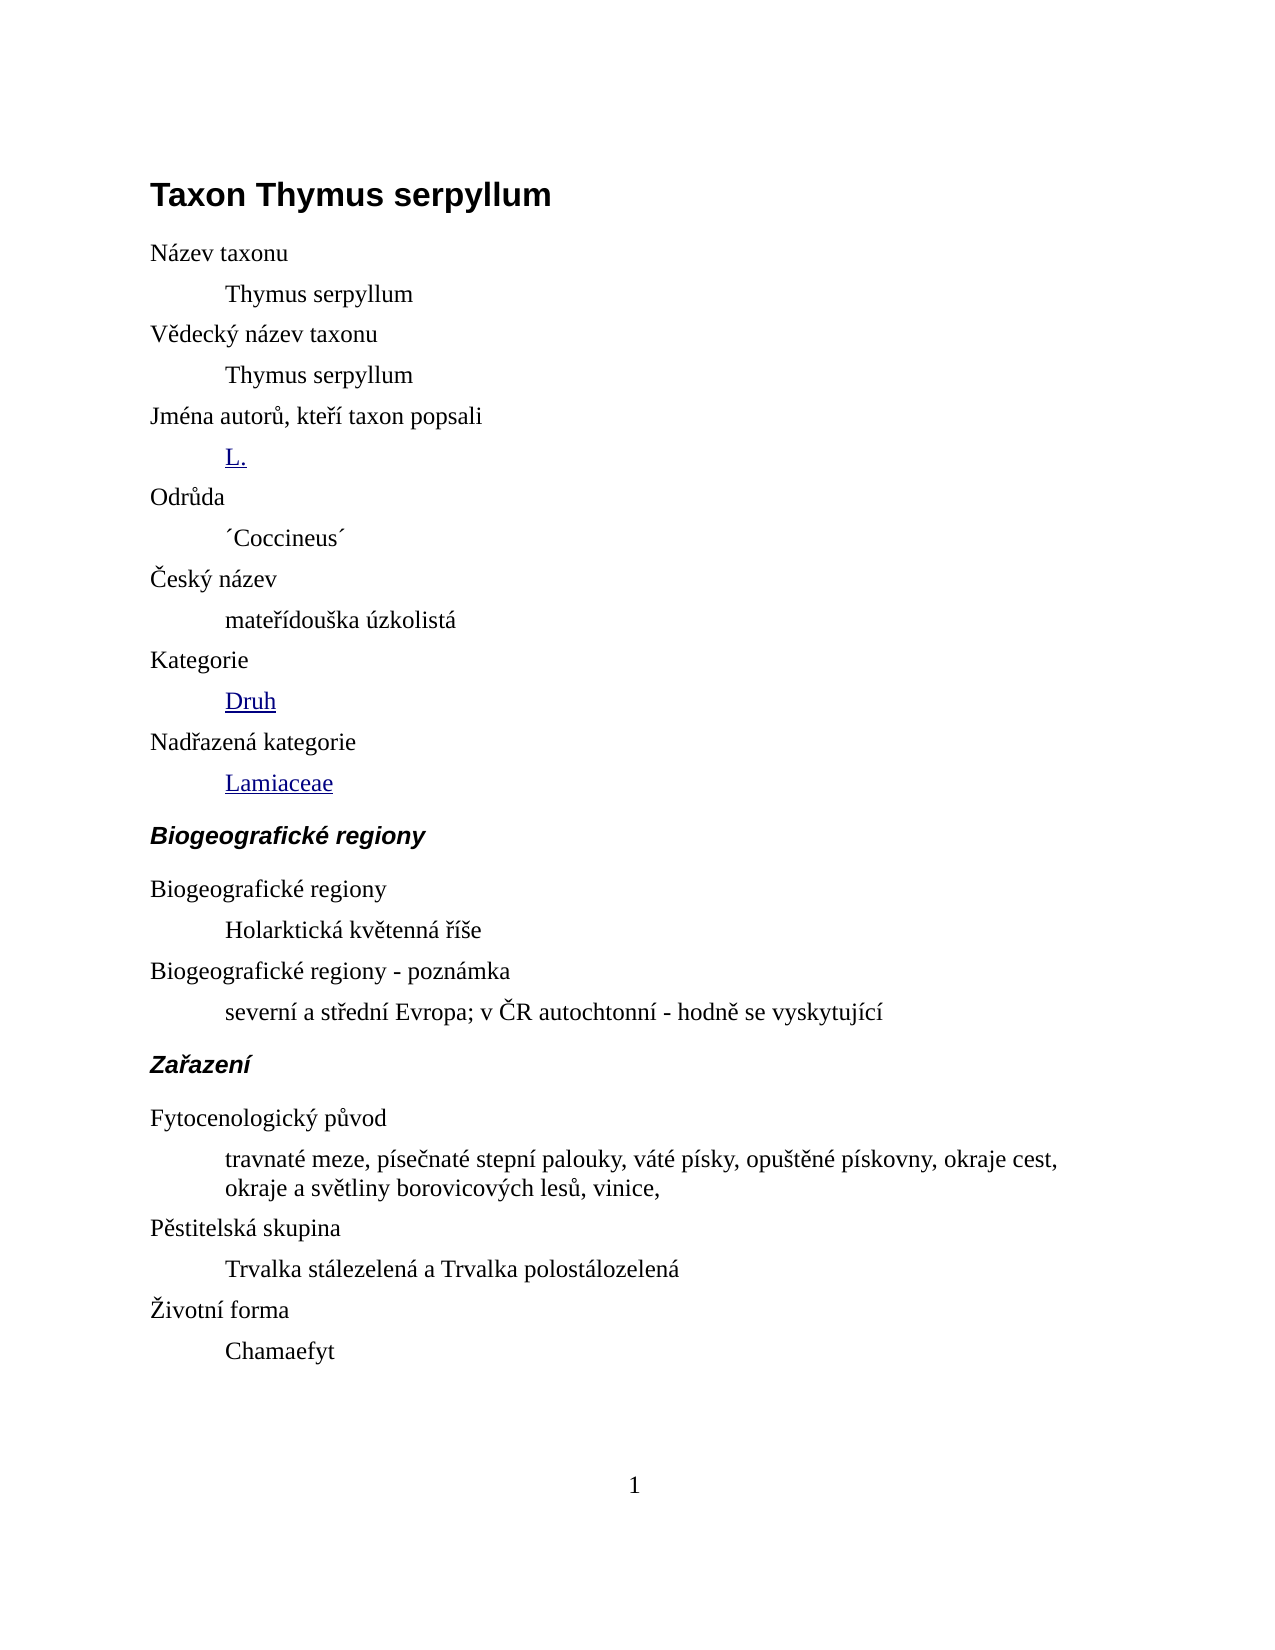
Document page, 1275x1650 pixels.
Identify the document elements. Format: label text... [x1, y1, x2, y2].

text Biogeografické regiony - poznámka [150, 956, 1125, 984]
subtitle Biogeografické regiony [150, 821, 1125, 850]
text Český název [150, 564, 1125, 593]
text Thymus serpyllum [225, 360, 1125, 389]
text Název taxonu [150, 238, 1125, 267]
text Holarktická květenná říše [225, 915, 1125, 944]
text mateřídouška úzkolistá [225, 605, 1125, 633]
text Životní forma [150, 1295, 1125, 1324]
text Chamaefyt [225, 1336, 1125, 1364]
subtitle Zařazení [150, 1050, 1125, 1079]
text Nadřazená kategorie [150, 727, 1125, 756]
text Jména autorů, kteří taxon popsali [150, 401, 1125, 430]
text L. [225, 442, 1125, 471]
text Fytocenologický původ [150, 1103, 1125, 1132]
text Thymus serpyllum [225, 279, 1125, 308]
text Druh [225, 686, 1125, 715]
text Lamiaceae [225, 768, 1125, 796]
text ´Coccineus´ [225, 523, 1125, 552]
text severní a střední Evropa; v ČR autochtonní - hodně se vyskytující [225, 997, 1125, 1025]
subtitle Taxon Thymus serpyllum [150, 175, 1125, 214]
text Biogeografické regiony [150, 874, 1125, 903]
text travnaté meze, písečnaté stepní palouky, váté písky, opuštěné pískovny, okraje cest, okraje a světliny borovicových lesů, vinice, [225, 1144, 1125, 1202]
text Vědecký název taxonu [150, 319, 1125, 348]
text Pěstitelská skupina [150, 1213, 1125, 1242]
text Kategorie [150, 645, 1125, 674]
text Odrůda [150, 482, 1125, 511]
text Trvalka stálezelená a Trvalka polostálozelená [225, 1254, 1125, 1283]
